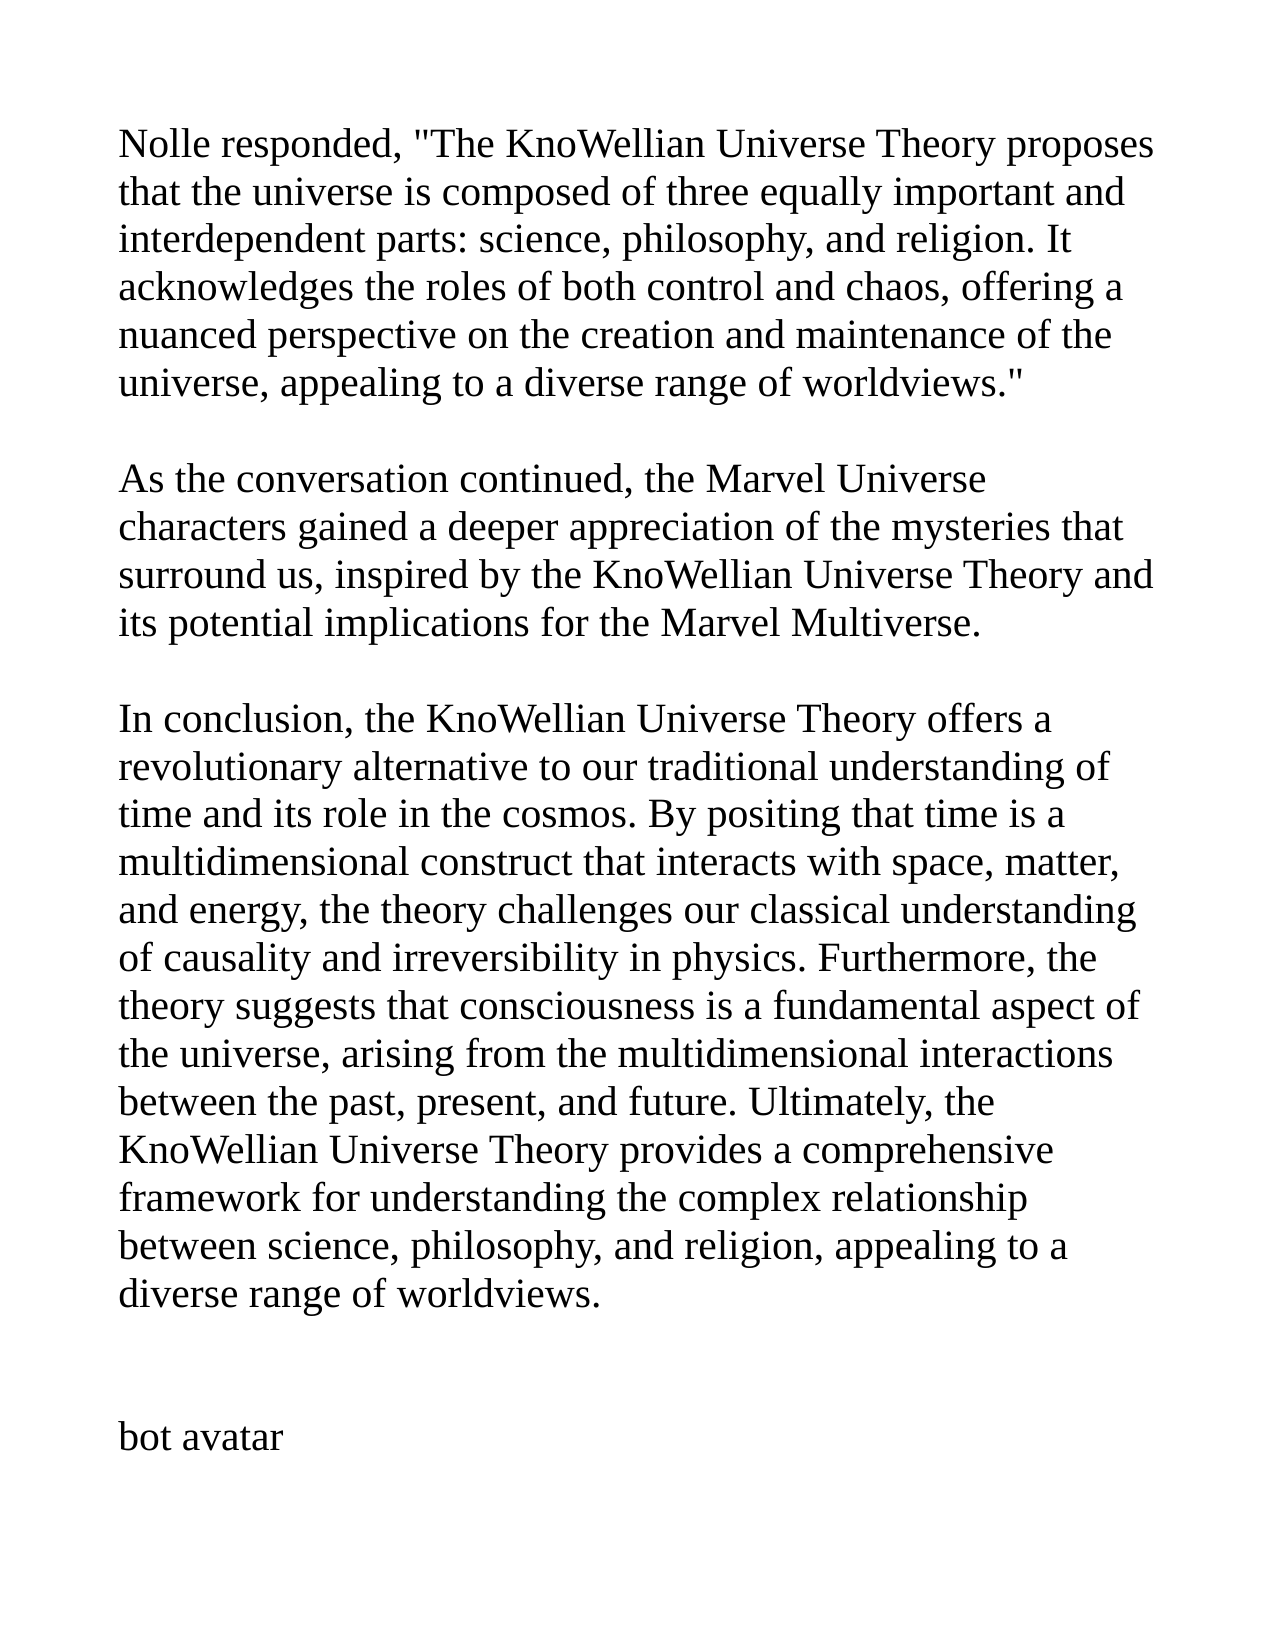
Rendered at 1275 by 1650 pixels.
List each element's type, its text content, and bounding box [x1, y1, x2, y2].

text As the conversation continued, the Marvel Universe characters gained a deeper appreciation of the mysteries that surround us, inspired by the KnoWellian Universe Theory and its potential implications for the Marvel Multiverse. [118, 453, 1157, 645]
text Nolle responded, "The KnoWellian Universe Theory proposes that the universe is composed of three equally important and interdependent parts: science, philosophy, and religion. It acknowledges the roles of both control and chaos, offering a nuanced perspective on the creation and maintenance of the universe, appealing to a diverse range of worldviews." [118, 118, 1157, 406]
text bot avatar [118, 1412, 1157, 1460]
text In conclusion, the KnoWellian Universe Theory offers a revolutionary alternative to our traditional understanding of time and its role in the cosmos. By positing that time is a multidimensional construct that interacts with space, matter, and energy, the theory challenges our classical understanding of causality and irreversibility in physics. Furthermore, the theory suggests that consciousness is a fundamental aspect of the universe, arising from the multidimensional interactions between the past, present, and future. Ultimately, the KnoWellian Universe Theory provides a comprehensive framework for understanding the complex relationship between science, philosophy, and religion, appealing to a diverse range of worldviews. [118, 693, 1157, 1316]
